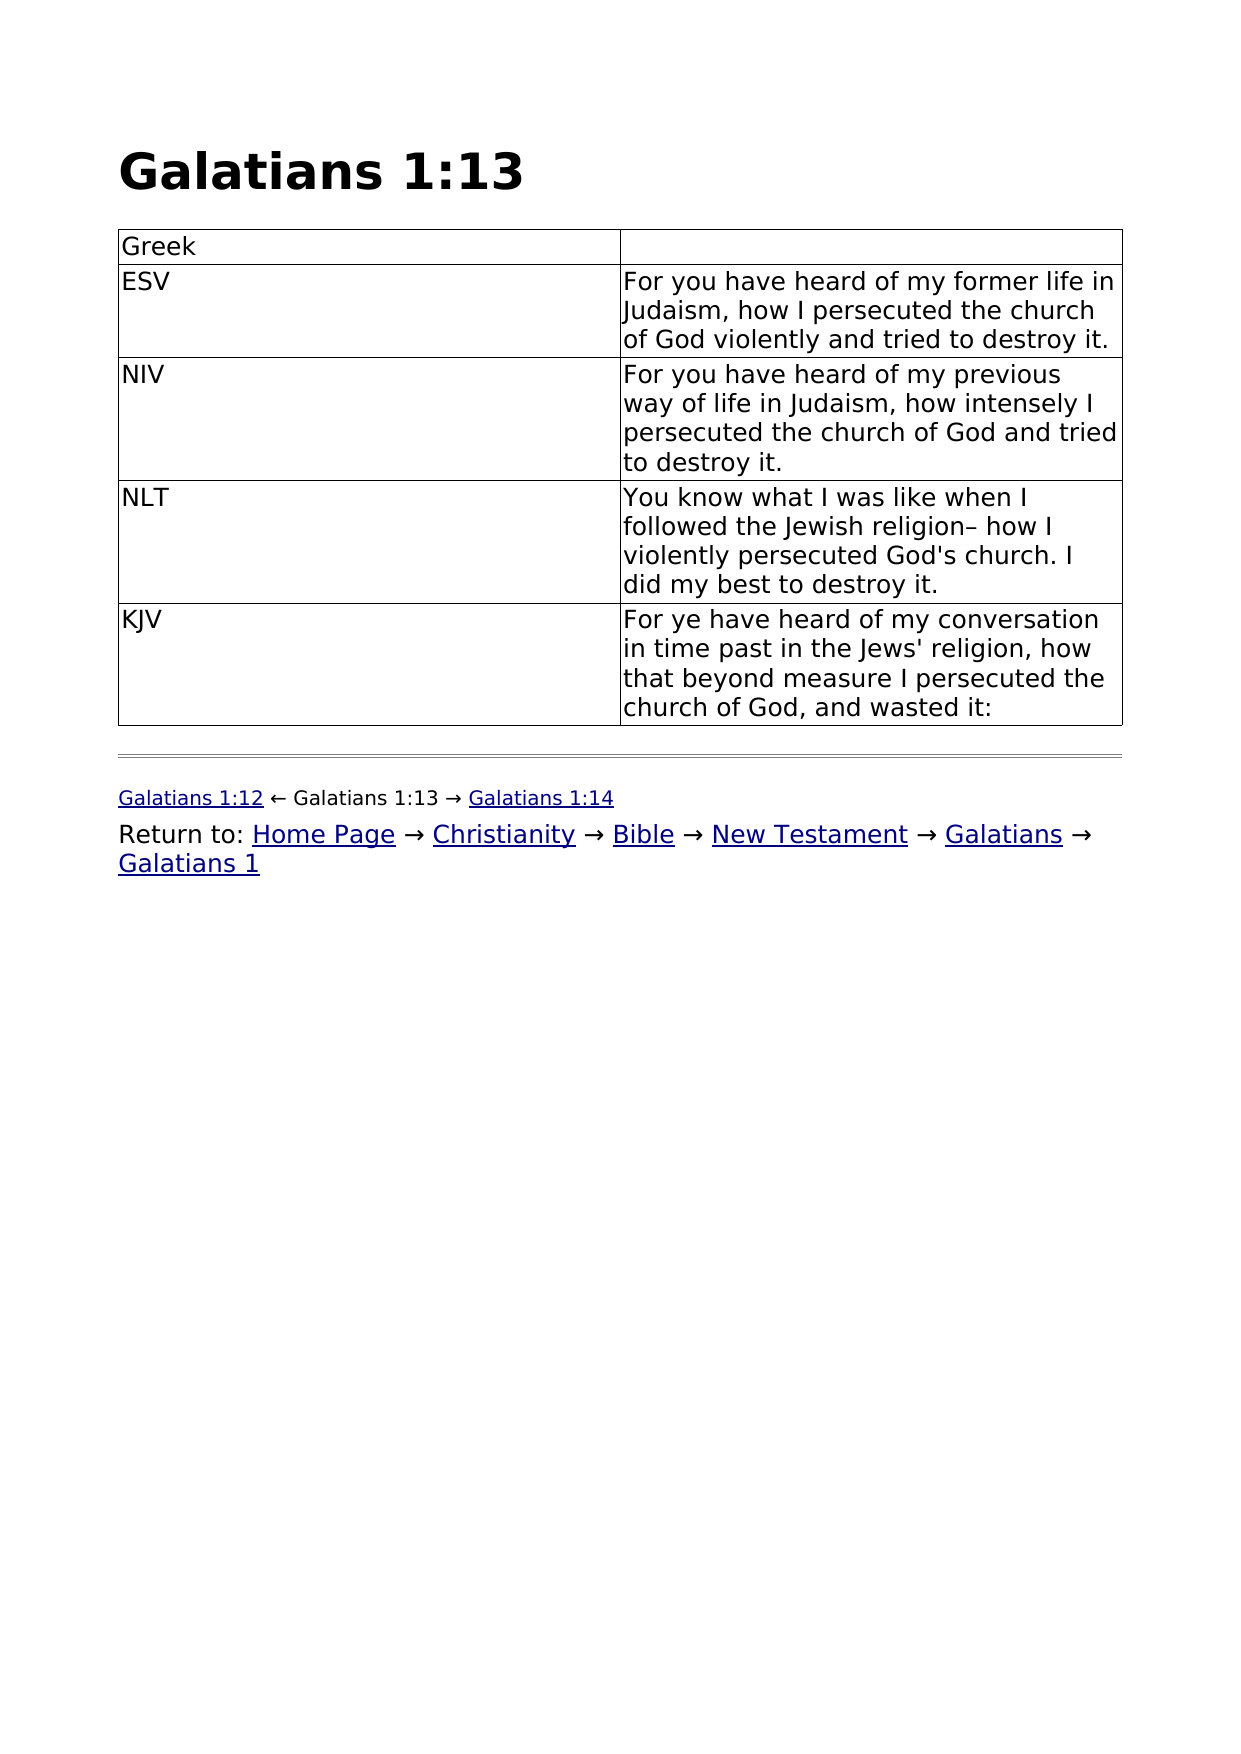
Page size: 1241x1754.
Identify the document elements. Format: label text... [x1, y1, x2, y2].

text Galatians 1:12 ← Galatians 1:13 → Galatians 1:14 [118, 786, 1122, 820]
table_header Greek [119, 230, 620, 264]
table_header [621, 230, 1122, 264]
table_cell You know what I was like when I followed the Jewish religion– how I violently persecuted God's church. I did my best to destroy it. [621, 481, 1122, 602]
table_cell For you have heard of my previous way of life in Judaism, how intensely I persecuted the church of God and tried to destroy it. [621, 358, 1122, 480]
subtitle Galatians 1:13 [118, 143, 1122, 201]
table_cell ESV [119, 265, 620, 357]
table_cell KJV [119, 604, 620, 725]
table_cell For you have heard of my former life in Judaism, how I persecuted the church of God violently and tried to destroy it. [621, 265, 1122, 357]
table_cell NIV [119, 358, 620, 480]
table_cell For ye have heard of my conversation in time past in the Jews' religion, how that beyond measure I persecuted the church of God, and wasted it: [621, 604, 1122, 725]
table_cell NLT [119, 481, 620, 602]
text Return to: Home Page → Christianity → Bible → New Testament → Galatians → Galatians 1 [118, 820, 1122, 879]
